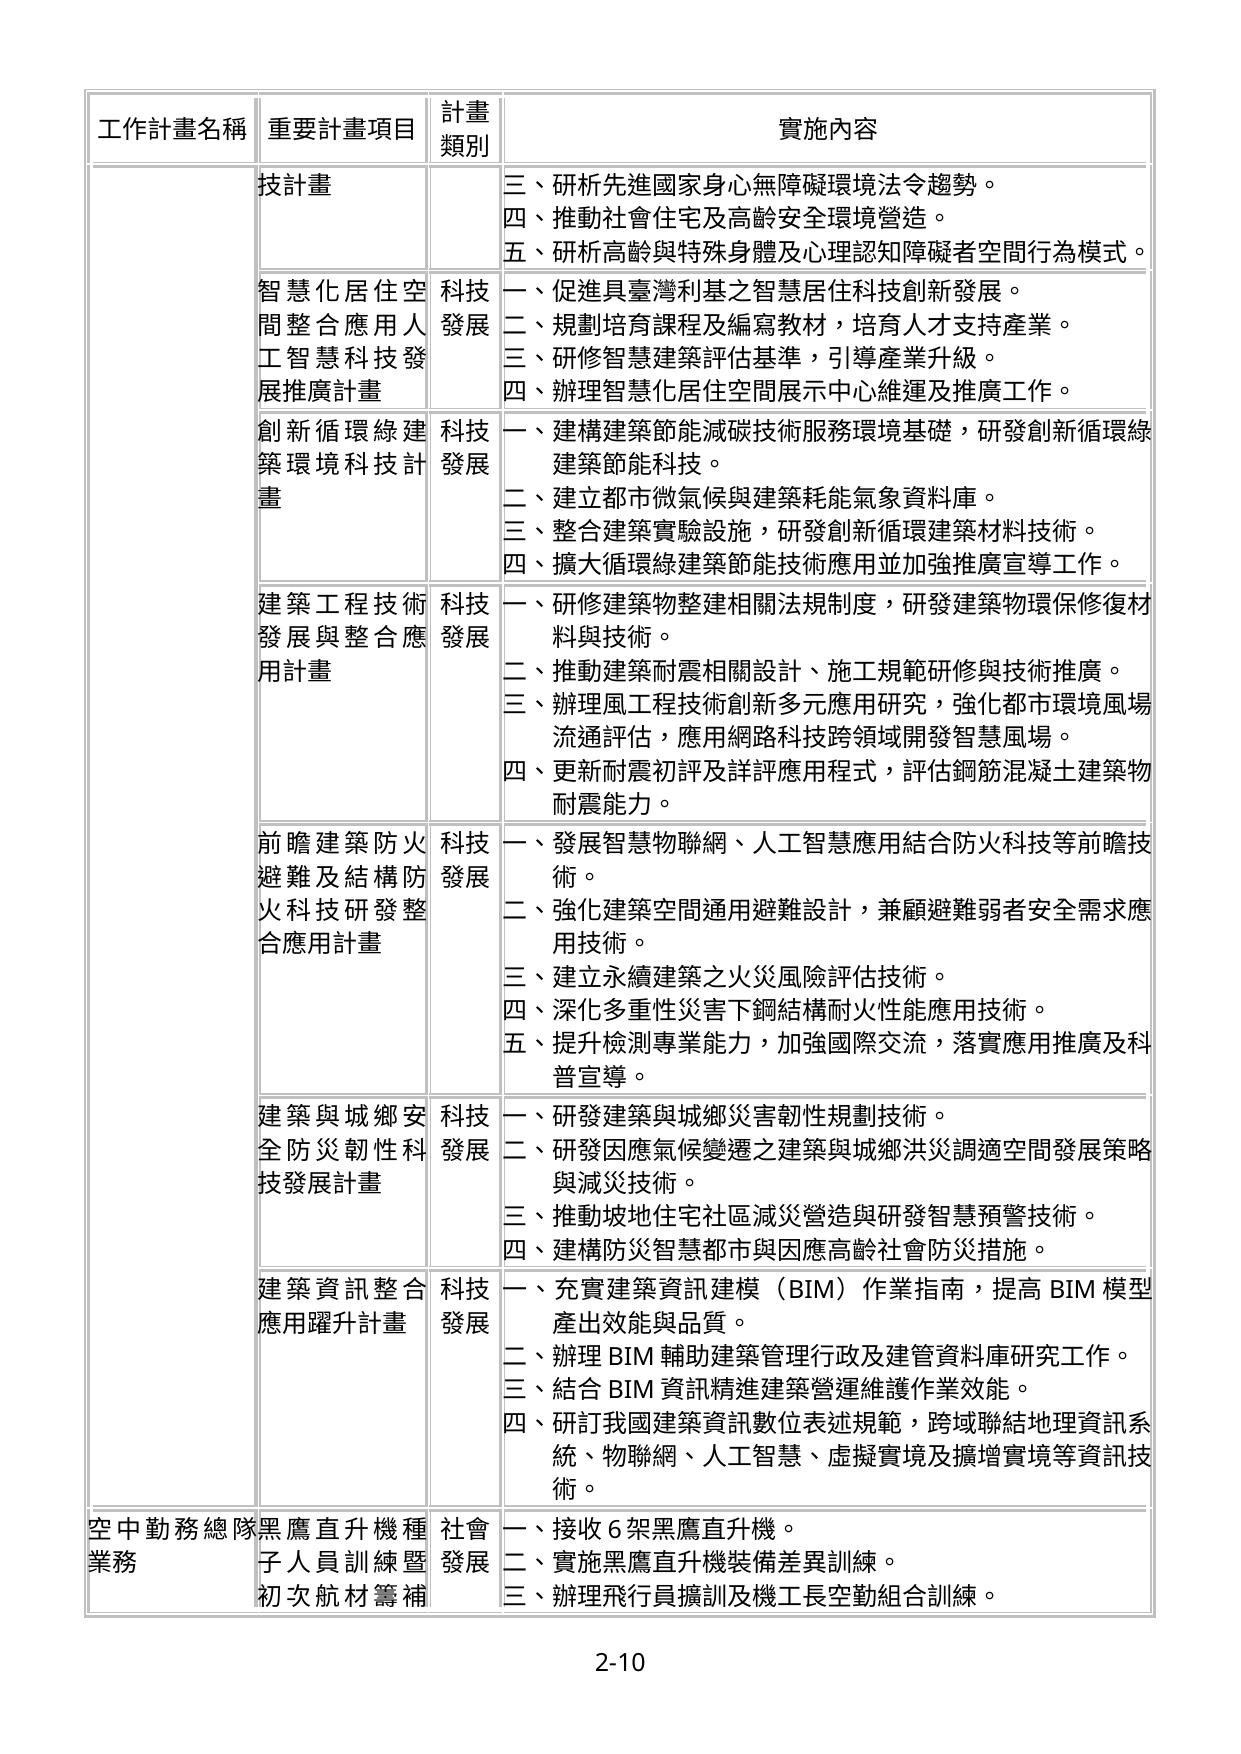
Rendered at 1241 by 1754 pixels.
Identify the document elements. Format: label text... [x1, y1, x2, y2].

table_cell 建築工程技術發展與整合應用計畫 [261, 587, 425, 820]
table_cell 科技發展 [431, 274, 499, 407]
table_cell 一、發展智慧物聯網、人工智慧應用結合防火科技等前瞻技術。 二、強化建築空間通用避難設計，兼顧避難弱者安全需求應用技術。 三、建立永續建築之火災風險評估技術。 四、深化多重性災害下鋼結構耐火性能應用技術。 五、提升檢測專業能力，加強國際交流，落實應用推廣及科普宣導。 [502, 820, 1153, 1093]
table_cell 科技發展 [431, 587, 499, 820]
table_cell 科技發展 [431, 1099, 499, 1266]
table_header 計畫類別 [428, 90, 502, 162]
table_cell 空中勤務總隊業務 [87, 1505, 257, 1612]
table_cell 一、研修建築物整建相關法規制度，研發建築物環保修復材料與技術。 二、推動建築耐震相關設計、施工規範研修與技術推廣。 三、辦理風工程技術創新多元應用研究，強化都市環境風場流通評估，應用網路科技跨領域開發智慧風場。 四、更新耐震初評及詳評應用程式，評估鋼筋混凝土建築物耐震能力。 [502, 580, 1153, 820]
table_cell [431, 168, 499, 268]
table_header 實施內容 [502, 90, 1153, 162]
table_cell 高齡者安全安心生活環境科技計畫 [261, 168, 425, 268]
table_cell [87, 162, 257, 1505]
table_cell 三、研析先進國家身心無障礙環境法令趨勢。 四、推動社會住宅及高齡安全環境營造。 五、研析高齡與特殊身體及心理認知障礙者空間行為模式。 [502, 162, 1153, 268]
table_cell 科技發展 [431, 414, 499, 580]
table_cell 一、充實建築資訊建模（BIM）作業指南，提高BIM模型產出效能與品質。 二、辦理BIM輔助建築管理行政及建管資料庫研究工作。 三、結合BIM資訊精進建築營運維護作業效能。 四、研訂我國建築資訊數位表述規範，跨域聯結地理資訊系統、物聯網、人工智慧、虛擬實境及擴增實境等資訊技術。 [502, 1266, 1153, 1505]
table_header 工作計畫名稱 [90, 95, 257, 162]
table_cell 一、建構建築節能減碳技術服務環境基礎，研發創新循環綠建築節能科技。 二、建立都市微氣候與建築耗能氣象資料庫。 三、整合建築實驗設施，研發創新循環建築材料技術。 四、擴大循環綠建築節能技術應用並加強推廣宣導工作。 [502, 408, 1153, 580]
table_cell 智慧化居住空間整合應用人工智慧科技發展推廣計畫 [261, 274, 425, 407]
table_cell 一、促進具臺灣利基之智慧居住科技創新發展。 二、規劃培育課程及編寫教材，培育人才支持產業。 三、研修智慧建築評估基準，引導產業升級。 四、辦理智慧化居住空間展示中心維運及推廣工作。 [502, 268, 1153, 407]
table_cell 科技發展 [431, 1272, 499, 1505]
table_cell 前瞻建築防火避難及結構防火科技研發整合應用計畫 [261, 826, 425, 1093]
table_cell 建築資訊整合應用躍升計畫 [261, 1272, 425, 1505]
table_cell 科技發展 [431, 826, 499, 1093]
table_cell 社會發展 [428, 1505, 502, 1612]
table_cell 創新循環綠建築環境科技計畫 [261, 414, 425, 580]
table_cell 建築與城鄉安全防災韌性科技發展計畫 [261, 1099, 425, 1266]
table_cell 一、研發建築與城鄉災害韌性規劃技術。 二、研發因應氣候變遷之建築與城鄉洪災調適空間發展策略與減災技術。 三、推動坡地住宅社區減災營造與研發智慧預警技術。 四、建構防災智慧都市與因應高齡社會防災措施。 [502, 1093, 1153, 1266]
table_cell 一、接收6架黑鷹直升機。 二、實施黑鷹直升機裝備差異訓練。 三、辦理飛行員擴訓及機工長空勤組合訓練。 [502, 1505, 1153, 1612]
table_header 重要計畫項目 [258, 90, 428, 162]
table_cell 黑鷹直升機種子人員訓練暨初次航材籌補中程計畫 [258, 1512, 428, 1612]
